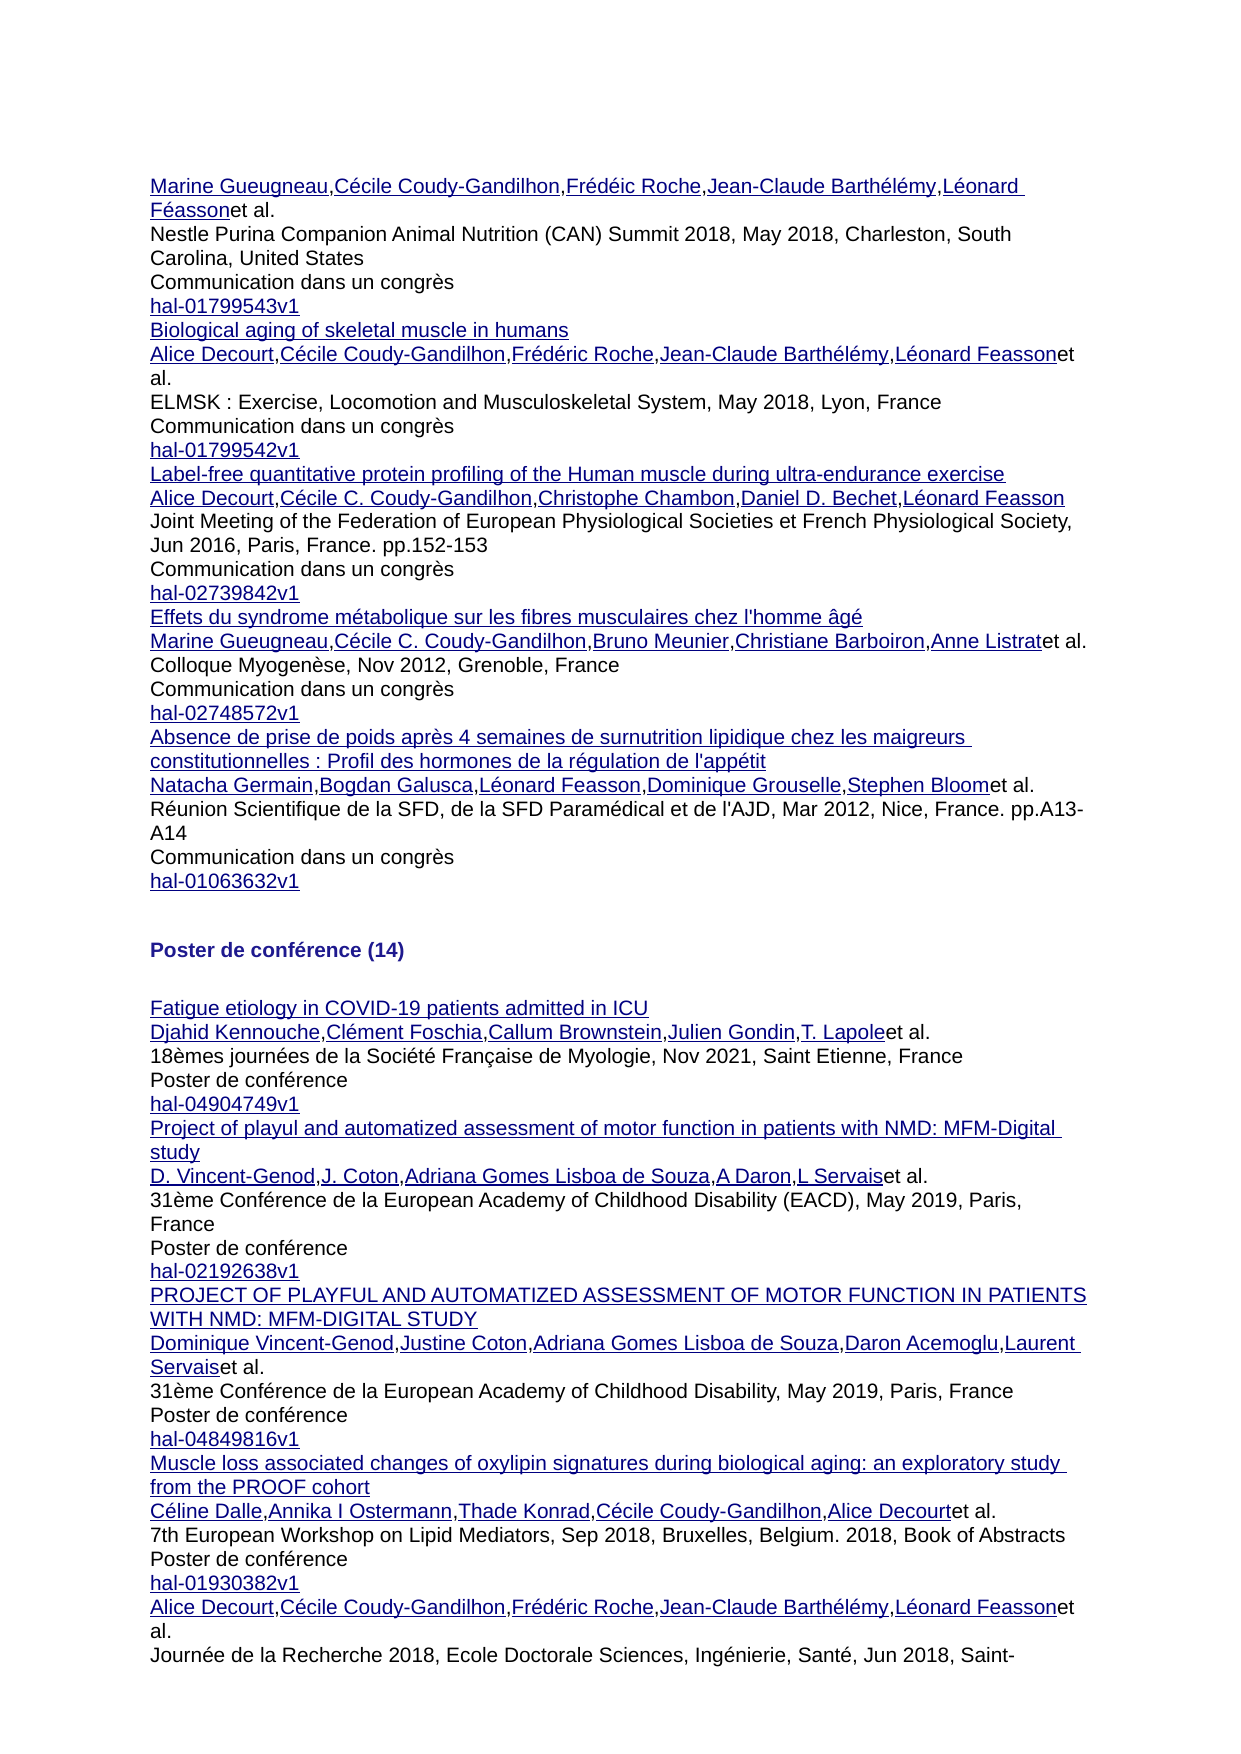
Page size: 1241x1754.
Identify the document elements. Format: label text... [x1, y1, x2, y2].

table_cell Absence de prise de poids après 4 semaines de surnutrition lipidique chez les maigreurs constitutionnelles : Profil des hormones de la régulation de l'appétit Natacha Germain,Bogdan Galusca,Léonard Feasson,Dominique Grouselle,Stephen Bloomet al. Réunion Scientifique de la SFD, de la SFD Paramédical et de l'AJD, Mar 2012, Nice, France. pp.A13-A14 Communication dans un congrès hal-01063632v1 [150, 725, 1090, 893]
table_cell Cellular and functional mechanisms underlying muscle aging and associated diseases Marine Gueugneau,Cécile Coudy-Gandilhon,Frédéic Roche,Jean-Claude Barthélémy,Léonard Féassonet al. Nestle Purina Companion Animal Nutrition (CAN) Summit 2018, May 2018, Charleston, South Carolina, United States Communication dans un congrès hal-01799543v1 [150, 150, 1090, 318]
table_cell PROJECT OF PLAYFUL AND AUTOMATIZED ASSESSMENT OF MOTOR FUNCTION IN PATIENTS WITH NMD: MFM-DIGITAL STUDY Dominique Vincent-Genod,Justine Coton,Adriana Gomes Lisboa de Souza,Daron Acemoglu,Laurent Servaiset al. 31ème Conférence de la European Academy of Childhood Disability, May 2019, Paris, France Poster de conférence hal-04849816v1 [150, 1283, 1090, 1451]
table_cell Vieillissement biologique du muscle squelettique chez l'Homme Alice Decourt,Cécile Coudy-Gandilhon,Frédéric Roche,Jean-Claude Barthélémy,Léonard Feassonet al. Journée de la Recherche 2018, Ecole Doctorale Sciences, Ingénierie, Santé, Jun 2018, Saint-Etienne, France. 2018 Poster de conférence hal-01811440v1 [150, 1595, 1090, 1667]
subtitle Poster de conférence (14) [150, 937, 1090, 961]
table_header Fatigue etiology in COVID-19 patients admitted in ICU Djahid Kennouche,Clément Foschia,Callum Brownstein,Julien Gondin,T. Lapoleet al. 18èmes journées de la Société Française de Myologie, Nov 2021, Saint Etienne, France Poster de conférence hal-04904749v1 [150, 996, 1090, 1116]
table_cell Muscle loss associated changes of oxylipin signatures during biological aging: an exploratory study from the PROOF cohort Céline Dalle,Annika I Ostermann,Thade Konrad,Cécile Coudy-Gandilhon,Alice Decourtet al. 7th European Workshop on Lipid Mediators, Sep 2018, Bruxelles, Belgium. 2018, Book of Abstracts Poster de conférence hal-01930382v1 [150, 1451, 1090, 1595]
table_cell Project of playul and automatized assessment of motor function in patients with NMD: MFM-Digital study D. Vincent-Genod,J. Coton,Adriana Gomes Lisboa de Souza,A Daron,L Servaiset al. 31ème Conférence de la European Academy of Childhood Disability (EACD), May 2019, Paris, France Poster de conférence hal-02192638v1 [150, 1116, 1090, 1283]
table_cell Effets du syndrome métabolique sur les fibres musculaires chez l'homme âgé Marine Gueugneau,Cécile C. Coudy-Gandilhon,Bruno Meunier,Christiane Barboiron,Anne Listratet al. Colloque Myogenèse, Nov 2012, Grenoble, France Communication dans un congrès hal-02748572v1 [150, 605, 1090, 725]
table_cell Label-free quantitative protein profiling of the Human muscle during ultra-endurance exercise Alice Decourt,Cécile C. Coudy-Gandilhon,Christophe Chambon,Daniel D. Bechet,Léonard Feasson Joint Meeting of the Federation of European Physiological Societies et French Physiological Society, Jun 2016, Paris, France. pp.152-153 Communication dans un congrès hal-02739842v1 [150, 461, 1090, 605]
table_cell Biological aging of skeletal muscle in humans Alice Decourt,Cécile Coudy-Gandilhon,Frédéric Roche,Jean-Claude Barthélémy,Léonard Feassonet al. ELMSK : Exercise, Locomotion and Musculoskeletal System, May 2018, Lyon, France Communication dans un congrès hal-01799542v1 [150, 318, 1090, 461]
